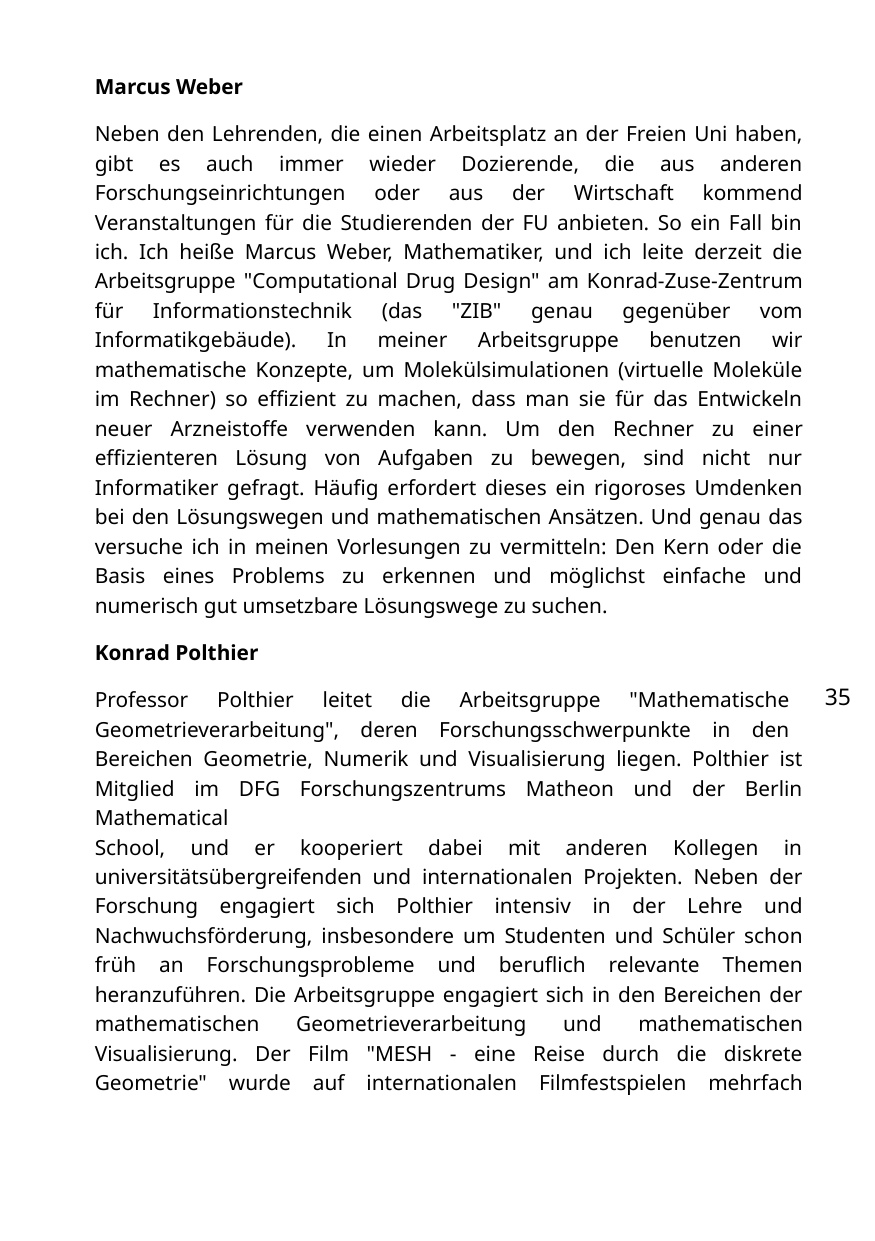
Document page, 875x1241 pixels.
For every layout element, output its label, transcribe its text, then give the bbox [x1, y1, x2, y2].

text Professor Polthier leitet die Arbeitsgruppe "Mathematische Geometrieverarbeitung", deren Forschungsschwerpunkte in den Bereichen Geometrie, Numerik und Visualisierung liegen. Polthier ist Mitglied im DFG Forschungszentrums Matheon und der Berlin Mathematical [94, 684, 803, 831]
text Konrad Polthier [94, 637, 803, 666]
text Marcus Weber [94, 71, 803, 100]
text Neben den Lehrenden, die einen Arbeitsplatz an der Freien Uni haben, gibt es auch immer wieder Dozierende, die aus anderen Forschungseinrichtungen oder aus der Wirtschaft kommend Veranstaltungen für die Studierenden der FU anbieten. So ein Fall bin ich. Ich heiße Marcus Weber, Mathematiker, und ich leite derzeit die Arbeitsgruppe "Computational Drug Design" am Konrad-Zuse-Zentrum für Informationstechnik (das "ZIB" genau gegenüber vom Informatikgebäude). In meiner Arbeitsgruppe benutzen wir mathematische Konzepte, um Molekülsimulationen (virtuelle Moleküle im Rechner) so effizient zu machen, dass man sie für das Entwickeln neuer Arzneistoffe verwenden kann. Um den Rechner zu einer effizienteren Lösung von Aufgaben zu bewegen, sind nicht nur Informatiker gefragt. Häufig erfordert dieses ein rigoroses Umdenken bei den Lösungswegen und mathematischen Ansätzen. Und genau das versuche ich in meinen Vorlesungen zu vermitteln: Den Kern oder die Basis eines Problems zu erkennen und möglichst einfache und numerisch gut umsetzbare Lösungswege zu suchen. [94, 118, 803, 619]
text School, und er kooperiert dabei mit anderen Kollegen in universitätsübergreifenden und internationalen Projekten. Neben der Forschung engagiert sich Polthier intensiv in der Lehre und Nachwuchsförderung, insbesondere um Studenten und Schüler schon früh an Forschungsprobleme und beruflich relevante Themen heranzuführen. Die Arbeitsgruppe engagiert sich in den Bereichen der mathematischen Geometrieverarbeitung und mathematischen Visualisierung. Der Film "MESH - eine Reise durch die diskrete Geometrie" wurde auf internationalen Filmfestspielen mehrfach [94, 831, 803, 1097]
